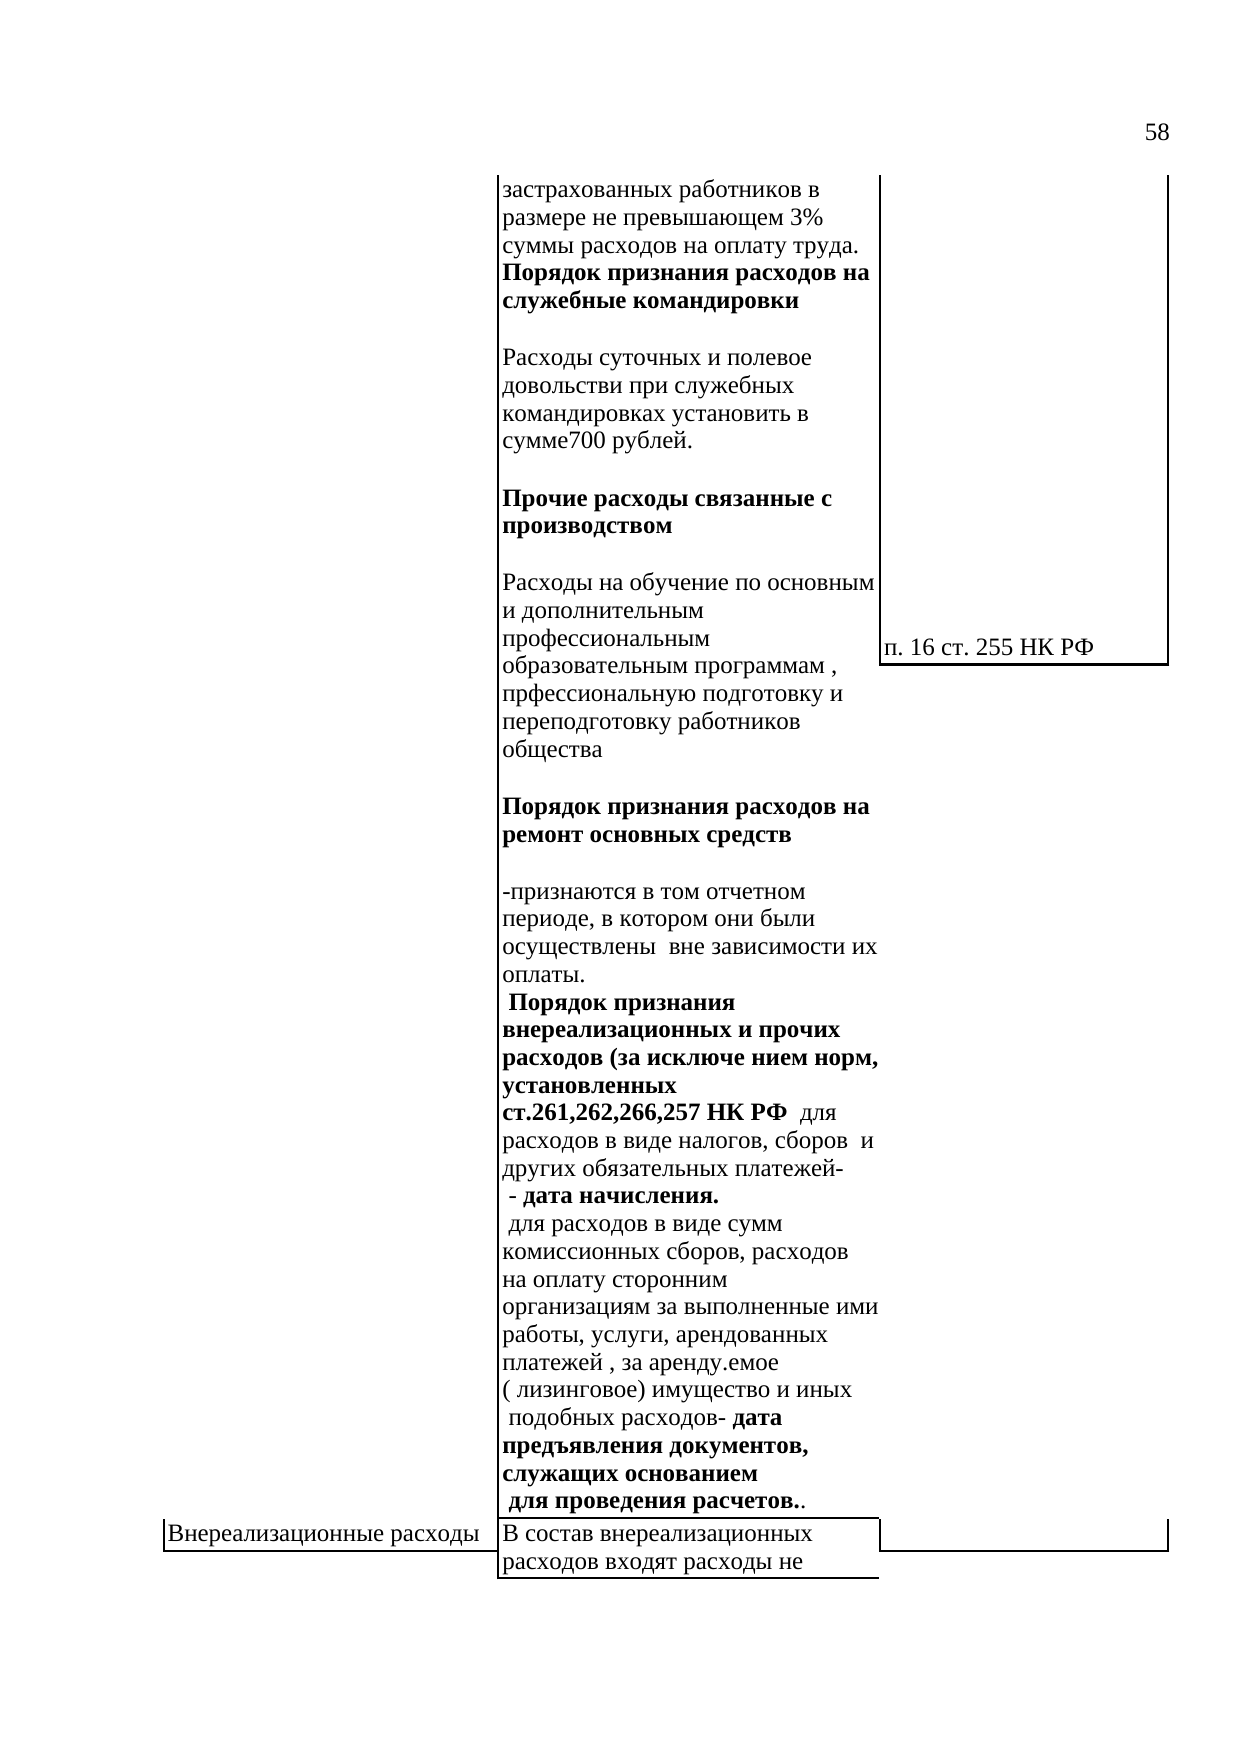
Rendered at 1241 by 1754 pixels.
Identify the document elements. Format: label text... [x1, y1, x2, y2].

table_cell [879, 1552, 1169, 1581]
table_cell п. 16 ст. 255 НК РФ [881, 175, 1167, 663]
table_cell [879, 666, 1169, 1519]
table_cell застрахованных работников в размере не превышающем 3% суммы расходов на оплату труда. Порядок признания расходов на служебные командировки Расходы суточных и полевое довольстви при служебных командировках установить в сумме700 рублей. Прочие расходы связанные с производством Расходы на обучение по основным и дополнительным профессиональным образовательным программам , прфессиональную подготовку и переподготовку работников общества Порядок признания расходов на ремонт основных средств -признаются в том отчетном периоде, в котором они были осуществлены вне зависимости их оплаты. Порядок признания внереализационных и прочих расходов (за исключе нием норм, установленных ст.261,262,266,257 НК РФ для расходов в виде налогов, сборов и других обязательных платежей- - дата начисления. для расходов в виде сумм комиссионных сборов, расходов на оплату сторонним организациям за выполненные ими работы, услуги, арендованных платежей , за аренду.емое ( лизинговое) имущество и иных подобных расходов- дата предъявления документов, служащих основанием для проведения расчетов.. [499, 175, 879, 1517]
table_cell Внереализационные расходы [165, 1519, 497, 1550]
table_cell [163, 1552, 497, 1581]
table_cell [163, 175, 497, 1519]
table_cell В состав внереализационных расходов входят расходы не [499, 1519, 879, 1577]
table_cell [881, 1519, 1167, 1550]
